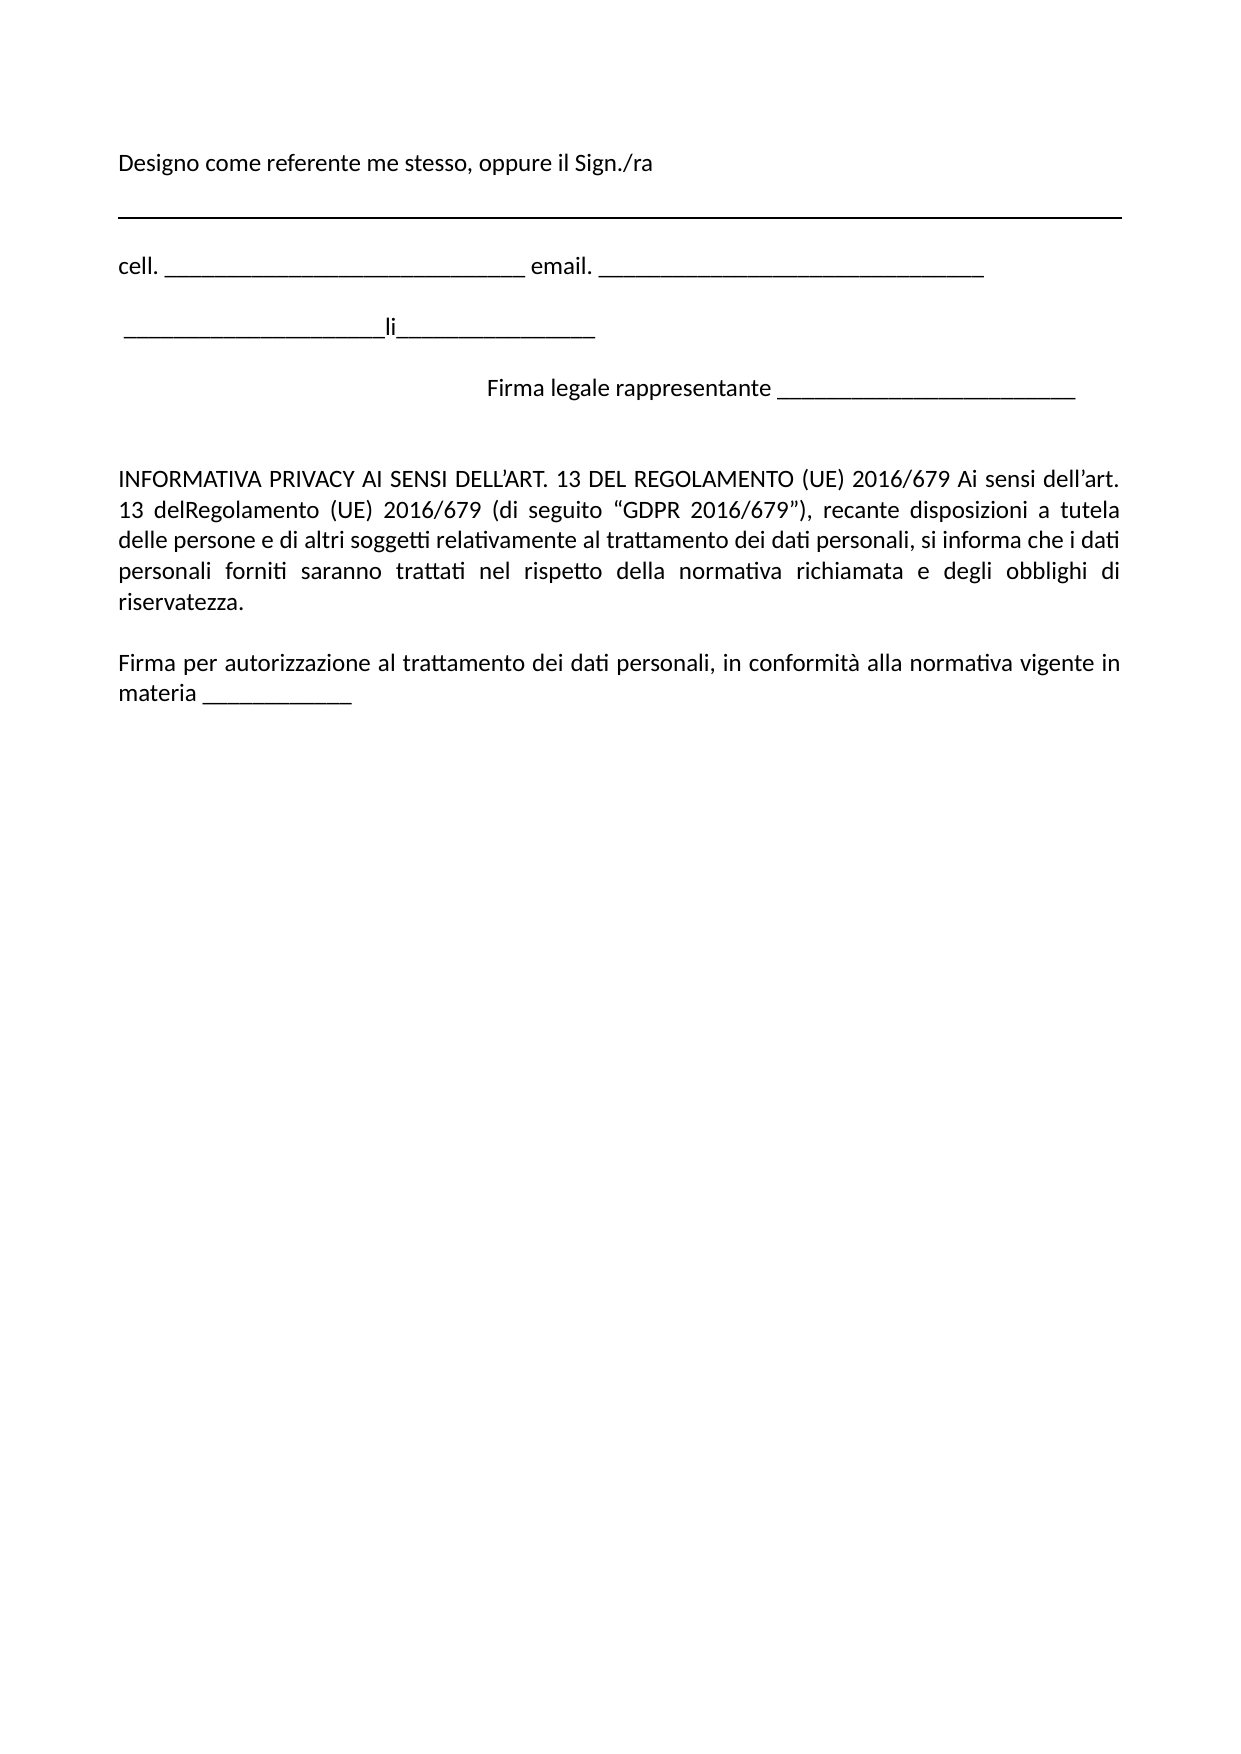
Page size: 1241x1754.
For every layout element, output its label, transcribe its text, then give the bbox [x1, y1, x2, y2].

text cell. _____________________________ email. _______________________________ [118, 250, 1122, 281]
text Designo come referente me stesso, oppure il Sign./ra [118, 148, 1122, 178]
text INFORMATIVA PRIVACY AI SENSI DELL’ART. 13 DEL REGOLAMENTO (UE) 2016/679 Ai sensi dell’art. 13 delRegolamento (UE) 2016/679 (di seguito “GDPR 2016/679”), recante disposizioni a tutela delle persone e di altri soggetti relativamente al trattamento dei dati personali, si informa che i dati personali forniti saranno trattati nel rispetto della normativa richiamata e degli obblighi di riservatezza. [118, 464, 1122, 616]
text _____________________li________________ [118, 311, 1122, 342]
text Firma per autorizzazione al trattamento dei dati personali, in conformità alla normativa vigente in materia ____________ [118, 647, 1122, 708]
text Firma legale rappresentante ________________________ [118, 372, 1122, 403]
